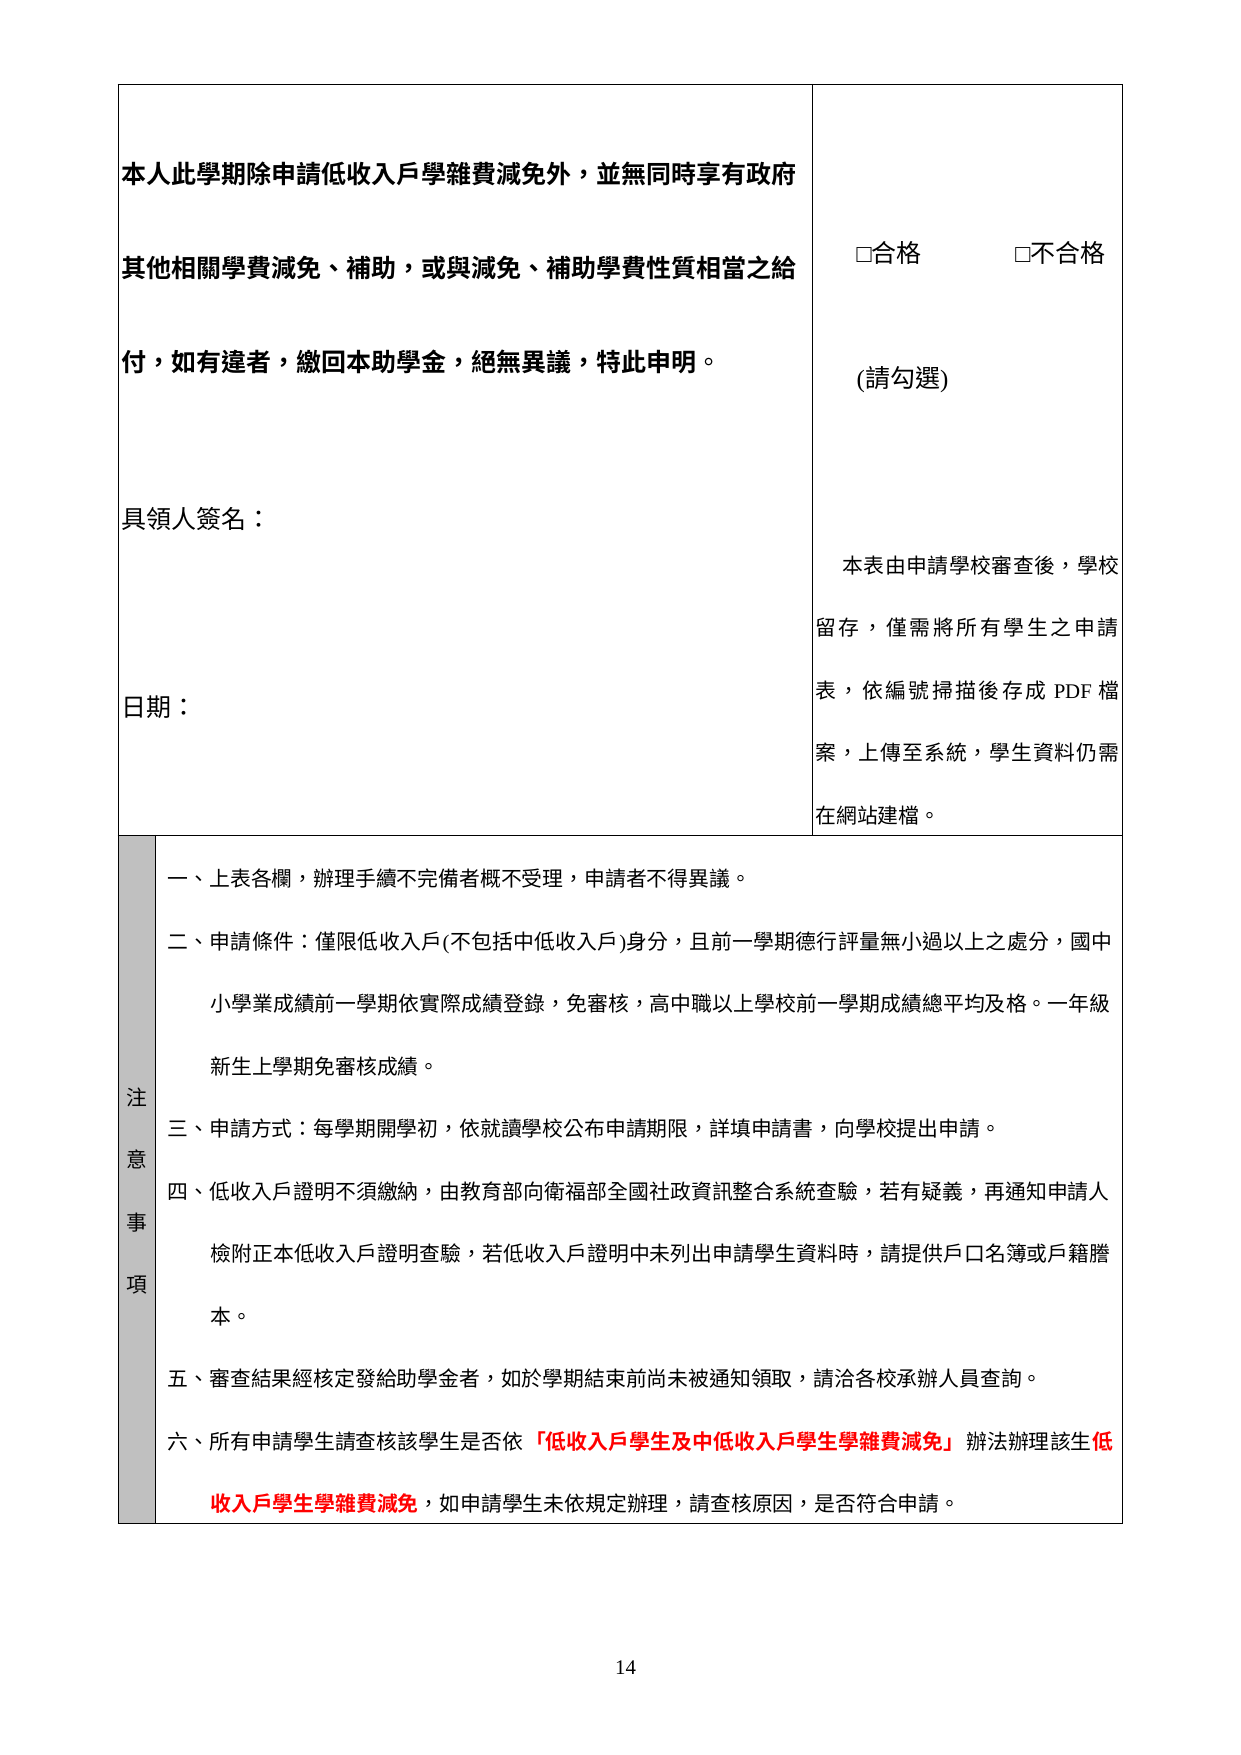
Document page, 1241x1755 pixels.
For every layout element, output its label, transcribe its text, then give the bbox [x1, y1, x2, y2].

table_cell □合格 □不合格 (請勾選) 本表由申請學校審查後，學校留存，僅需將所有學生之申請表，依編號掃描後存成PDF檔案，上傳至系統，學生資料仍需在網站建檔。 [813, 85, 1122, 835]
table_cell 本人此學期除申請低收入戶學雜費減免外，並無同時享有政府其他相關學費減免、補助，或與減免、補助學費性質相當之給付，如有違者，繳回本助學金，絕無異議，特此申明。 具領人簽名： 日期： [119, 85, 812, 835]
table_cell 一、上表各欄，辦理手續不完備者概不受理，申請者不得異議。 二、申請條件：僅限低收入戶(不包括中低收入戶)身分，且前一學期德行評量無小過以上之處分，國中小學業成績前一學期依實際成績登錄，免審核，高中職以上學校前一學期成績總平均及格。一年級新生上學期免審核成績。 三、申請方式：每學期開學初，依就讀學校公布申請期限，詳填申請書，向學校提出申請。 四、低收入戶證明不須繳納，由教育部向衛福部全國社政資訊整合系統查驗，若有疑義，再通知申請人檢附正本低收入戶證明查驗，若低收入戶證明中未列出申請學生資料時，請提供戶口名簿或戶籍謄本。 五、審查結果經核定發給助學金者，如於學期結束前尚未被通知領取，請洽各校承辦人員查詢。 六、所有申請學生請查核該學生是否依「低收入戶學生及中低收入戶學生學雜費減免」辦法辦理該生低收入戶學生學雜費減免，如申請學生未依規定辦理，請查核原因，是否符合申請。 [156, 836, 1122, 1523]
table_cell 注 意 事 項 [119, 836, 155, 1523]
